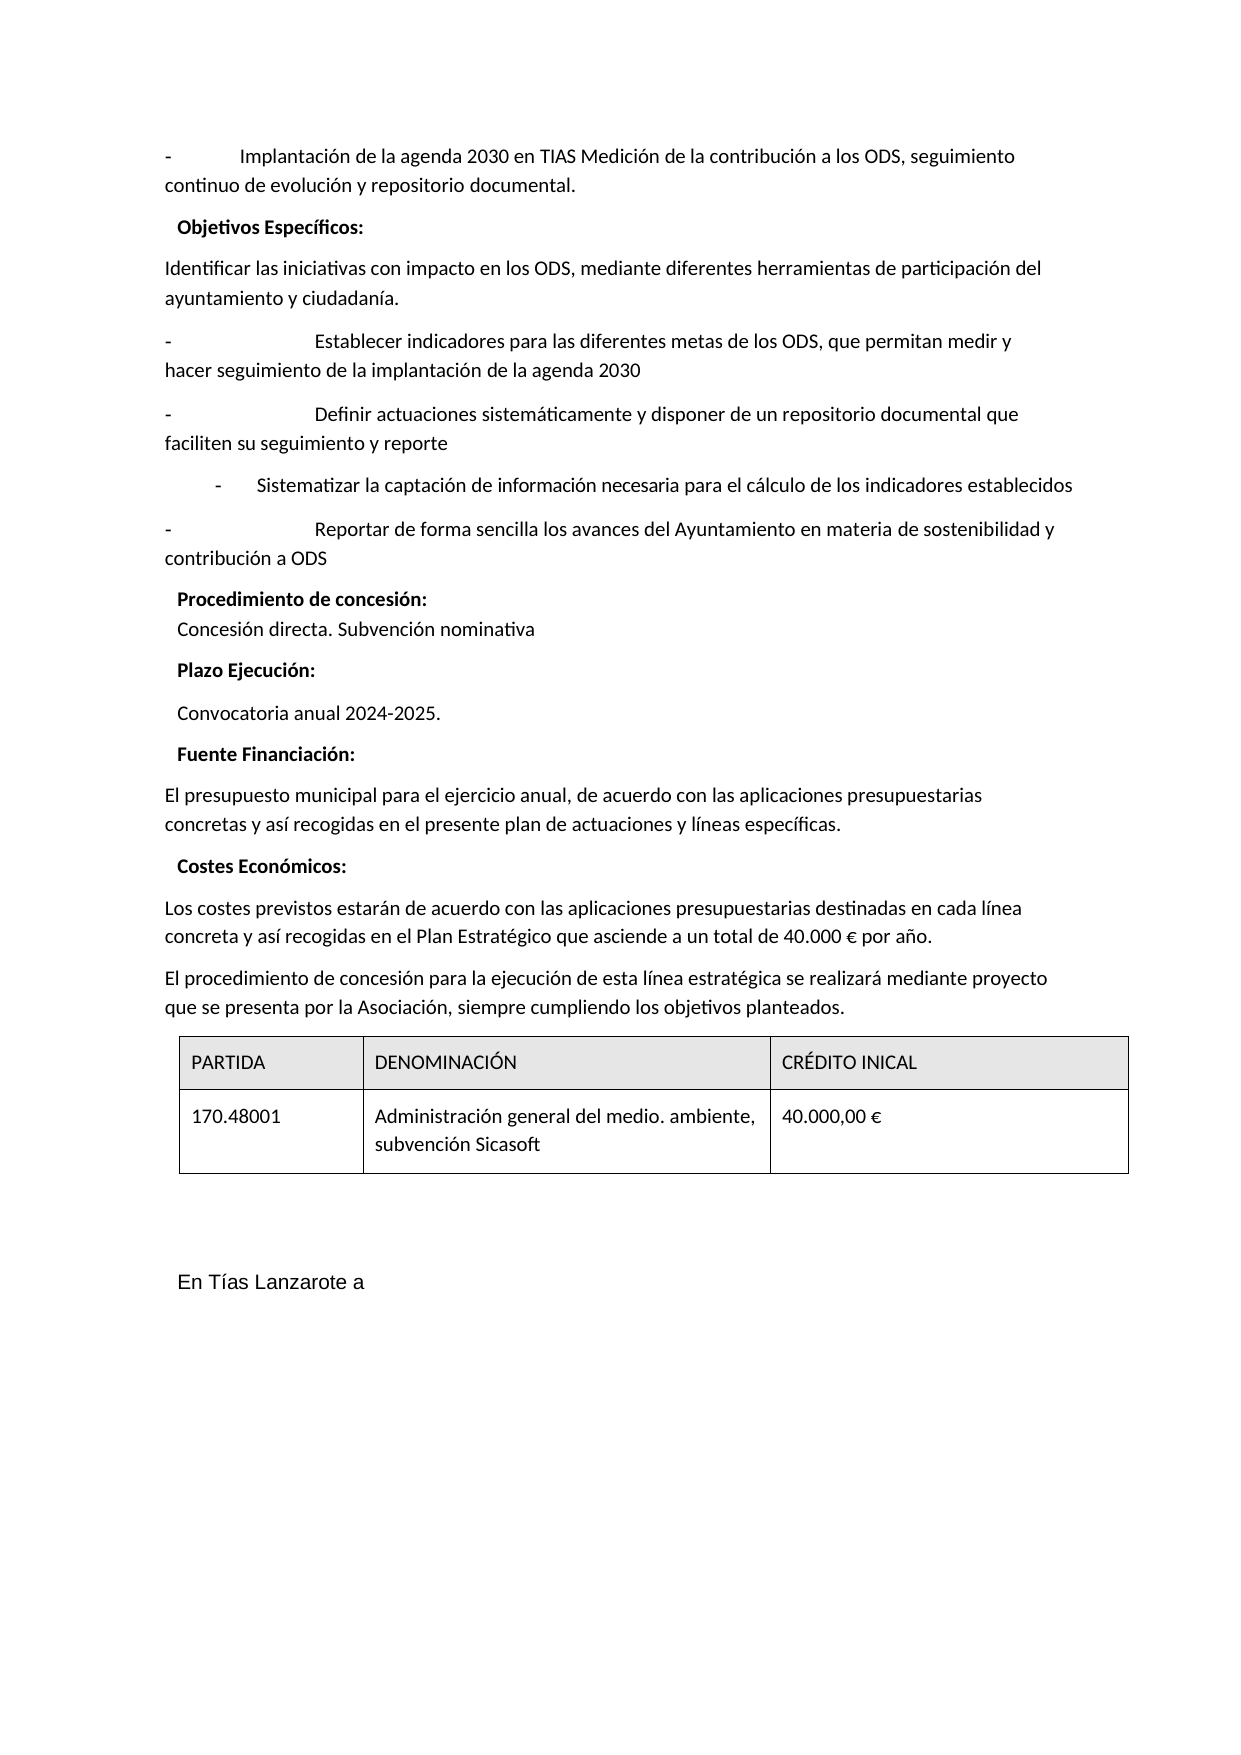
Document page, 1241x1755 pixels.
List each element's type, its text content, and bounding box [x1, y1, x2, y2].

list Reportar de forma sencilla los avances del Ayuntamiento en materia de sostenibilidad y contribución a ODS [164, 514, 1068, 570]
table_header PARTIDA [180, 1037, 363, 1089]
subtitle Plazo Ejecución: [177, 658, 1141, 683]
text El presupuesto municipal para el ejercicio anual, de acuerdo con las aplicaciones presupuestarias concretas y así recogidas en el presente plan de actuaciones y líneas específicas. [164, 783, 1064, 837]
text Convocatoria anual 2024-2025. [177, 700, 1141, 725]
text Los costes previstos estarán de acuerdo con las aplicaciones presupuestarias destinadas en cada línea concreta y así recogidas en el Plan Estratégico que asciende a un total de 40.000 € por año. [164, 895, 1064, 949]
subtitle Objetivos Específicos: [177, 214, 1141, 239]
subtitle Procedimiento de concesión: [177, 587, 1141, 612]
text Identificar las iniciativas con impacto en los ODS, mediante diferentes herramientas de participación del ayuntamiento y ciudadanía. [164, 256, 1064, 310]
text En Tías Lanzarote a [177, 1270, 1141, 1294]
text El procedimiento de concesión para la ejecución de esta línea estratégica se realizará mediante proyecto que se presenta por la Asociación, siempre cumpliendo los objetivos planteados. [164, 965, 1064, 1019]
list Sistematizar la captación de información necesaria para el cálculo de los indicadores establecidos [214, 472, 1141, 498]
table_header DENOMINACIÓN [364, 1037, 770, 1089]
table_cell 40.000,00 € [771, 1090, 1128, 1173]
table_cell 170.48001 [180, 1090, 363, 1173]
subtitle Costes Económicos: [177, 853, 1141, 879]
subtitle Fuente Financiación: [177, 741, 1141, 767]
list Definir actuaciones sistemáticamente y disponer de un repositorio documental que faciliten su seguimiento y reporte [164, 399, 1062, 456]
table_header CRÉDITO INICAL [771, 1037, 1128, 1089]
table_cell Administración general del medio. ambiente, subvención Sicasoft [364, 1090, 770, 1173]
text Concesión directa. Subvención nominativa [177, 616, 1141, 641]
list Establecer indicadores para las diferentes metas de los ODS, que permitan medir y hacer seguimiento de la implantación de la agenda 2030 [164, 326, 1062, 383]
list Implantación de la agenda 2030 en TIAS Medición de la contribución a los ODS, seguimiento continuo de evolución y repositorio documental. [164, 144, 1062, 198]
